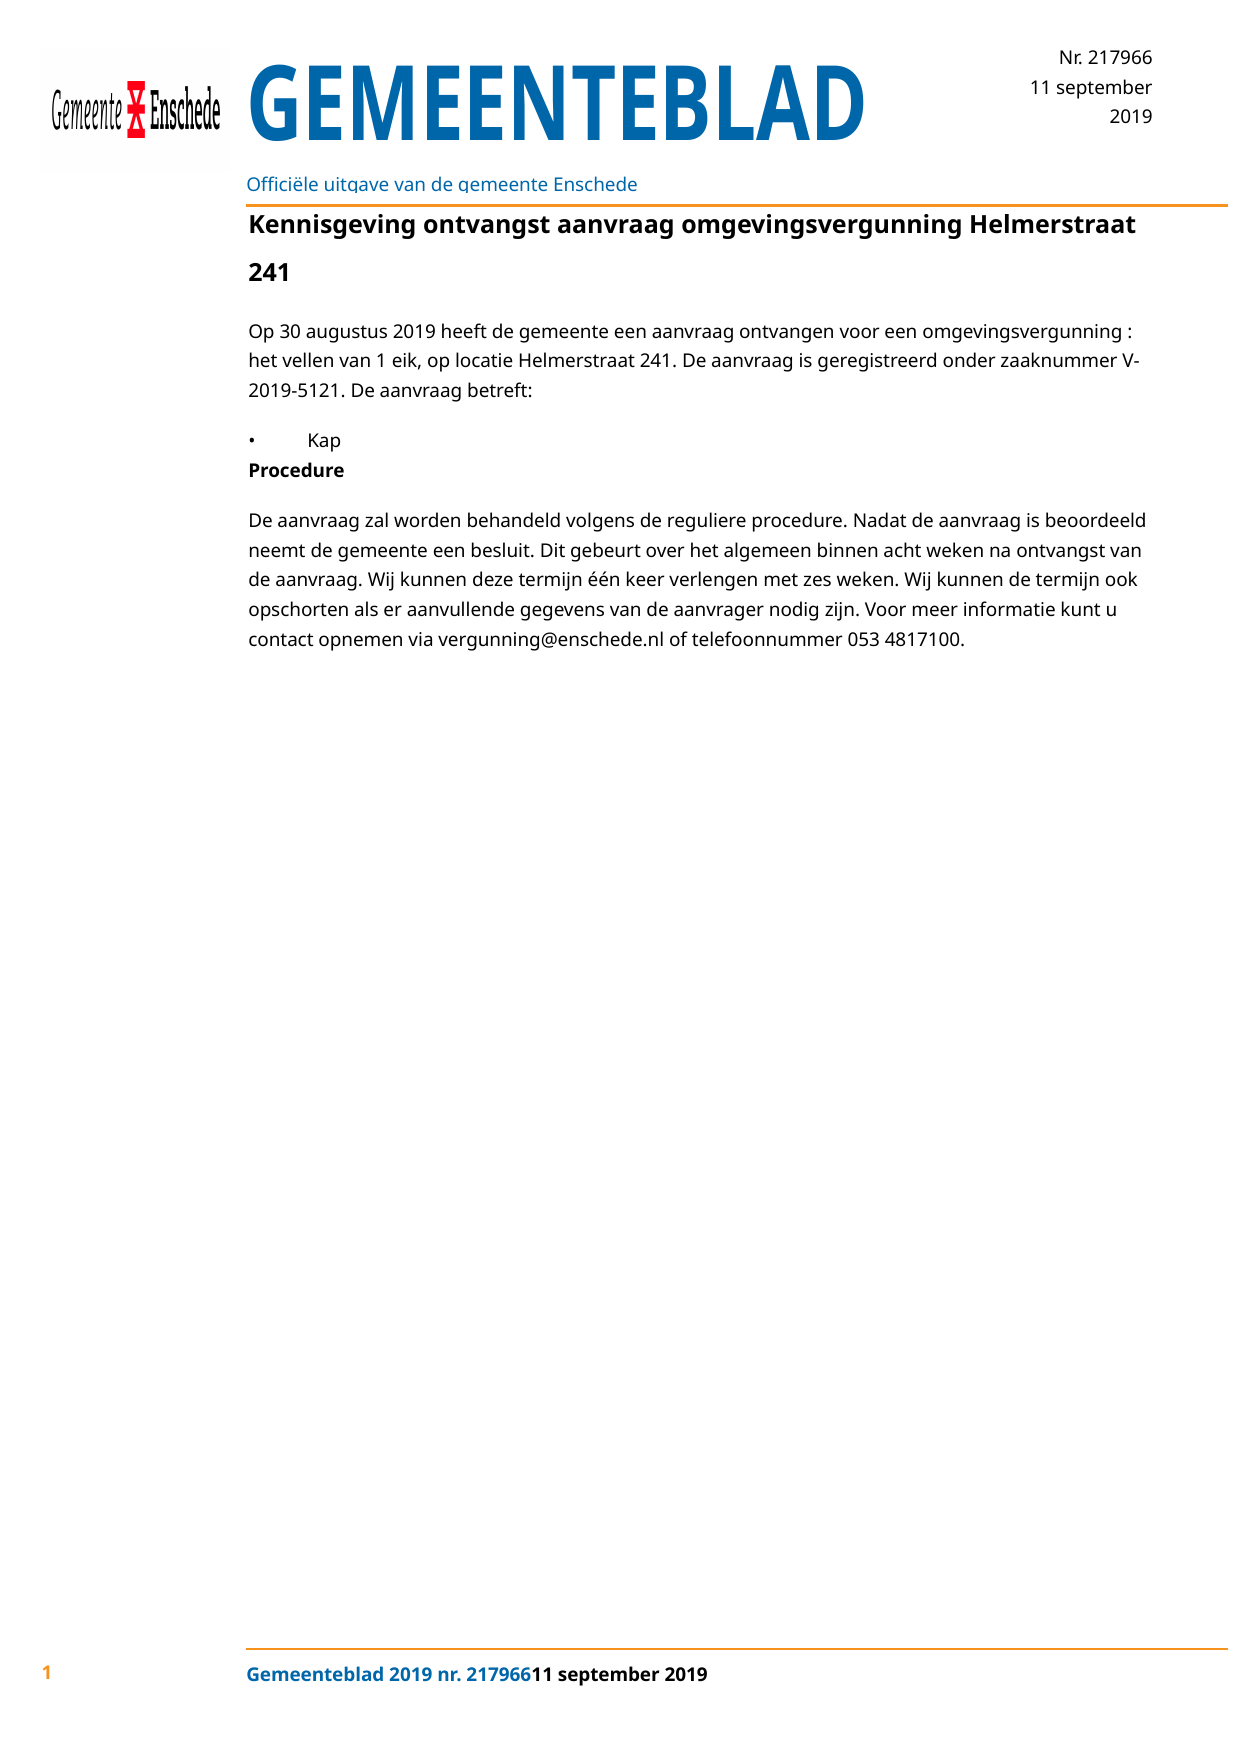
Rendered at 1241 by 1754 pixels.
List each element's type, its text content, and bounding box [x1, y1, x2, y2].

text De aanvraag zal worden behandeld volgens de reguliere procedure. Nadat de aanvraag is beoordeeld neemt de gemeente een besluit. Dit gebeurt over het algemeen binnen acht weken na ontvangst van de aanvraag. Wij kunnen deze termijn één keer verlengen met zes weken. Wij kunnen de termijn ook opschorten als er aanvullende gegevens van de aanvrager nodig zijn. Voor meer informatie kunt u contact opnemen via vergunning@enschede.nl of telefoonnummer 053 4817100. [248, 507, 1152, 652]
text Procedure [248, 457, 1152, 483]
text Op 30 augustus 2019 heeft de gemeente een aanvraag ontvangen voor een omgevingsvergunning : het vellen van 1 eik, op locatie Helmerstraat 241. De aanvraag is geregistreerd onder zaaknummer V-2019-5121. De aanvraag betreft: [248, 318, 1152, 403]
text Kennisgeving ontvangst aanvraag omgevingsvergunning Helmerstraat 241 [248, 207, 1152, 288]
picture [41, 47, 231, 172]
list Kap [248, 427, 1152, 453]
